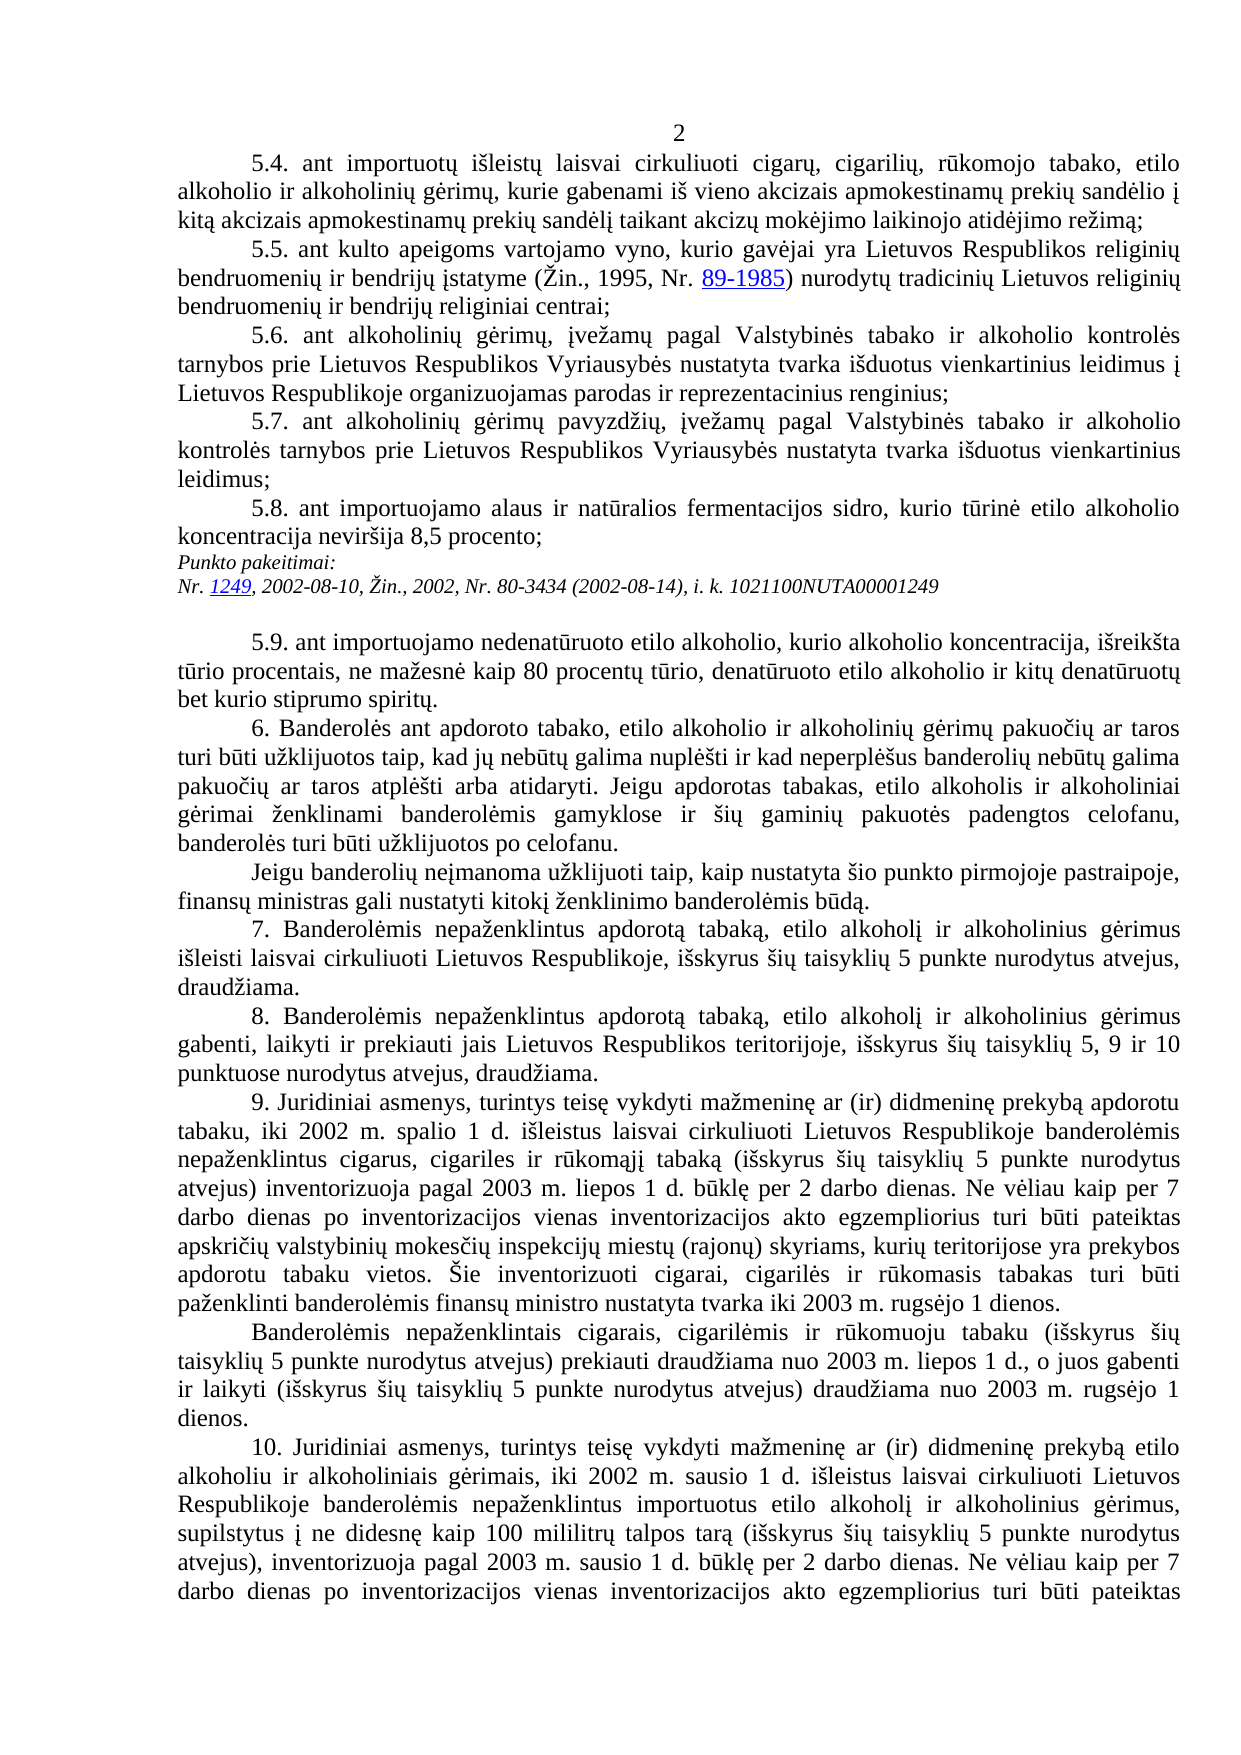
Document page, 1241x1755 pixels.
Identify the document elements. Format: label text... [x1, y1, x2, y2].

text Punkto pakeitimai: [177, 550, 1181, 574]
text 9. Juridiniai asmenys, turintys teisę vykdyti mažmeninę ar (ir) didmeninę prekybą apdorotu tabaku, iki 2002 m. spalio 1 d. išleistus laisvai cirkuliuoti Lietuvos Respublikoje banderolėmis nepaženklintus cigarus, cigariles ir rūkomąjį tabaką (išskyrus šių taisyklių 5 punkte nurodytus atvejus) inventorizuoja pagal 2003 m. liepos 1 d. būklę per 2 darbo dienas. Ne vėliau kaip per 7 darbo dienas po inventorizacijos vienas inventorizacijos akto egzempliorius turi būti pateiktas apskričių valstybinių mokesčių inspekcijų miestų (rajonų) skyriams, kurių teritorijose yra prekybos apdorotu tabaku vietos. Šie inventorizuoti cigarai, cigarilės ir rūkomasis tabakas turi būti paženklinti banderolėmis finansų ministro nustatyta tvarka iki 2003 m. rugsėjo 1 dienos. [177, 1087, 1181, 1317]
text 5.6. ant alkoholinių gėrimų, įvežamų pagal Valstybinės tabako ir alkoholio kontrolės tarnybos prie Lietuvos Respublikos Vyriausybės nustatyta tvarka išduotus vienkartinius leidimus į Lietuvos Respublikoje organizuojamas parodas ir reprezentacinius renginius; [177, 320, 1181, 406]
text 10. Juridiniai asmenys, turintys teisę vykdyti mažmeninę ar (ir) didmeninę prekybą etilo alkoholiu ir alkoholiniais gėrimais, iki 2002 m. sausio 1 d. išleistus laisvai cirkuliuoti Lietuvos Respublikoje banderolėmis nepaženklintus importuotus etilo alkoholį ir alkoholinius gėrimus, supilstytus į ne didesnę kaip 100 mililitrų talpos tarą (išskyrus šių taisyklių 5 punkte nurodytus atvejus), inventorizuoja pagal 2003 m. sausio 1 d. būklę per 2 darbo dienas. Ne vėliau kaip per 7 darbo dienas po inventorizacijos vienas inventorizacijos akto egzempliorius turi būti pateiktas [177, 1432, 1181, 1604]
text 5.5. ant kulto apeigoms vartojamo vyno, kurio gavėjai yra Lietuvos Respublikos religinių bendruomenių ir bendrijų įstatyme (Žin., 1995, Nr. 89-1985) nurodytų tradicinių Lietuvos religinių bendruomenių ir bendrijų religiniai centrai; [177, 234, 1181, 320]
text Banderolėmis nepaženklintais cigarais, cigarilėmis ir rūkomuoju tabaku (išskyrus šių taisyklių 5 punkte nurodytus atvejus) prekiauti draudžiama nuo 2003 m. liepos 1 d., o juos gabenti ir laikyti (išskyrus šių taisyklių 5 punkte nurodytus atvejus) draudžiama nuo 2003 m. rugsėjo 1 dienos. [177, 1317, 1181, 1432]
text Nr. 1249, 2002-08-10, Žin., 2002, Nr. 80-3434 (2002-08-14), i. k. 1021100NUTA00001249 [177, 574, 1181, 598]
text 7. Banderolėmis nepaženklintus apdorotą tabaką, etilo alkoholį ir alkoholinius gėrimus išleisti laisvai cirkuliuoti Lietuvos Respublikoje, išskyrus šių taisyklių 5 punkte nurodytus atvejus, draudžiama. [177, 914, 1181, 1001]
text Jeigu banderolių neįmanoma užklijuoti taip, kaip nustatyta šio punkto pirmojoje pastraipoje, finansų ministras gali nustatyti kitokį ženklinimo banderolėmis būdą. [177, 857, 1181, 914]
text 5.4. ant importuotų išleistų laisvai cirkuliuoti cigarų, cigarilių, rūkomojo tabako, etilo alkoholio ir alkoholinių gėrimų, kurie gabenami iš vieno akcizais apmokestinamų prekių sandėlio į kitą akcizais apmokestinamų prekių sandėlį taikant akcizų mokėjimo laikinojo atidėjimo režimą; [177, 148, 1181, 234]
text 5.9. ant importuojamo nedenatūruoto etilo alkoholio, kurio alkoholio koncentracija, išreikšta tūrio procentais, ne mažesnė kaip 80 procentų tūrio, denatūruoto etilo alkoholio ir kitų denatūruotų bet kurio stiprumo spiritų. [177, 627, 1181, 713]
text 5.8. ant importuojamo alaus ir natūralios fermentacijos sidro, kurio tūrinė etilo alkoholio koncentracija neviršija 8,5 procento; [177, 493, 1181, 550]
text 5.7. ant alkoholinių gėrimų pavyzdžių, įvežamų pagal Valstybinės tabako ir alkoholio kontrolės tarnybos prie Lietuvos Respublikos Vyriausybės nustatyta tvarka išduotus vienkartinius leidimus; [177, 406, 1181, 493]
text 8. Banderolėmis nepaženklintus apdorotą tabaką, etilo alkoholį ir alkoholinius gėrimus gabenti, laikyti ir prekiauti jais Lietuvos Respublikos teritorijoje, išskyrus šių taisyklių 5, 9 ir 10 punktuose nurodytus atvejus, draudžiama. [177, 1001, 1181, 1087]
text 6. Banderolės ant apdoroto tabako, etilo alkoholio ir alkoholinių gėrimų pakuočių ar taros turi būti užklijuotos taip, kad jų nebūtų galima nuplėšti ir kad neperplėšus banderolių nebūtų galima pakuočių ar taros atplėšti arba atidaryti. Jeigu apdorotas tabakas, etilo alkoholis ir alkoholiniai gėrimai ženklinami banderolėmis gamyklose ir šių gaminių pakuotės padengtos celofanu, banderolės turi būti užklijuotos po celofanu. [177, 713, 1181, 857]
